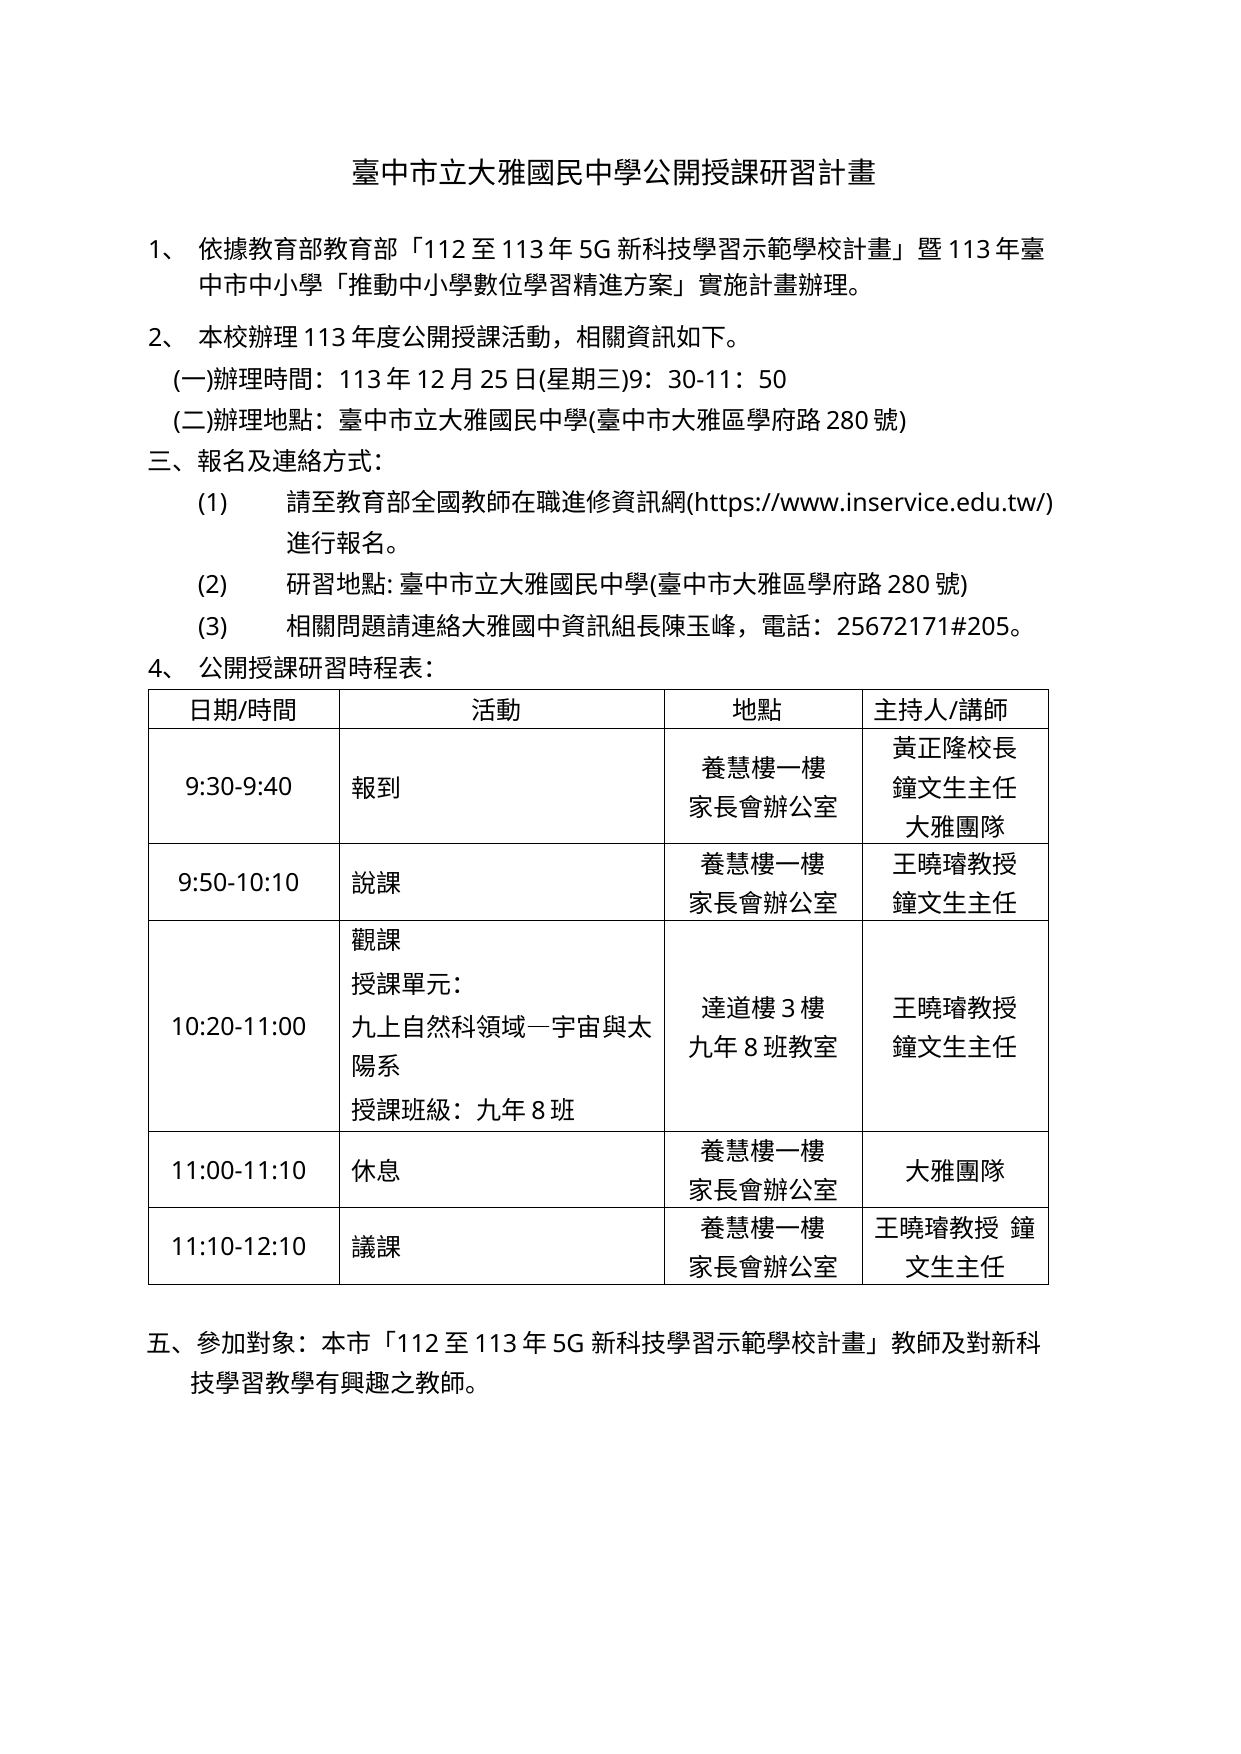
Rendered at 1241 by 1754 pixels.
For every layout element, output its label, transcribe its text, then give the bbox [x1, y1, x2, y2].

table_cell 王曉璿教授 鐘文生主任 [863, 1208, 1048, 1283]
table_cell 9:50-10:10 [149, 844, 339, 920]
table_cell 9:30-9:40 [149, 729, 339, 843]
table_header 地點 [665, 690, 862, 728]
list 研習地點: 臺中市立大雅國民中學(臺中市大雅區學府路280號) [198, 565, 1060, 601]
table_cell 說課 [340, 844, 664, 920]
table_cell 11:10-12:10 [149, 1208, 339, 1283]
table_header 主持人/講師 [863, 690, 1048, 728]
table_header 活動 [340, 690, 664, 728]
table_cell 觀課 授課單元： 九上自然科領域—宇宙與太陽系 授課班級：九年8班 [340, 921, 664, 1131]
table_cell 王曉璿教授 鐘文生主任 [863, 921, 1048, 1131]
list 相關問題請連絡大雅國中資訊組長陳玉峰，電話：25672171#205。 [198, 607, 1060, 643]
table_cell 休息 [340, 1132, 664, 1207]
text 三、報名及連絡方式： [147, 442, 1060, 478]
text 臺中市立大雅國民中學公開授課研習計畫 [167, 150, 1060, 192]
text (一)辦理時間：113年12月25日(星期三)9：30-11：50 [147, 359, 1060, 395]
table_cell 養慧樓一樓 家長會辦公室 [665, 844, 862, 920]
table_cell 10:20-11:00 [149, 921, 339, 1131]
table_cell 大雅團隊 [863, 1132, 1048, 1207]
table_cell 達道樓3樓 九年8班教室 [665, 921, 862, 1131]
table_cell 王曉璿教授 鐘文生主任 [863, 844, 1048, 920]
list 請至教育部全國教師在職進修資訊網(https://www.inservice.edu.tw/) 進行報名。 [198, 483, 1060, 560]
table_cell 黃正隆校長 鐘文生主任 大雅團隊 [863, 729, 1048, 843]
table_cell 養慧樓一樓 家長會辦公室 [665, 729, 862, 843]
table_cell 11:00-11:10 [149, 1132, 339, 1207]
table_cell 報到 [340, 729, 664, 843]
table_cell 養慧樓一樓 家長會辦公室 [665, 1208, 862, 1283]
text (二)辦理地點：臺中市立大雅國民中學(臺中市大雅區學府路280號) [147, 400, 1060, 437]
list 本校辦理113年度公開授課活動，相關資訊如下。 [148, 318, 1060, 354]
table_header 日期/時間 [149, 690, 339, 728]
list 公開授課研習時程表： [148, 648, 1060, 684]
table_cell 議課 [340, 1208, 664, 1283]
table_cell 養慧樓一樓 家長會辦公室 [665, 1132, 862, 1207]
text 五、參加對象：本市「112至113年5G 新科技學習示範學校計畫」教師及對新科技學習教學有興趣之教師。 [146, 1324, 1060, 1400]
list 依據教育部教育部「112至113年5G 新科技學習示範學校計畫」暨113年臺中市中小學「推動中小學數位學習精進方案」實施計畫辦理。 [148, 229, 1060, 302]
